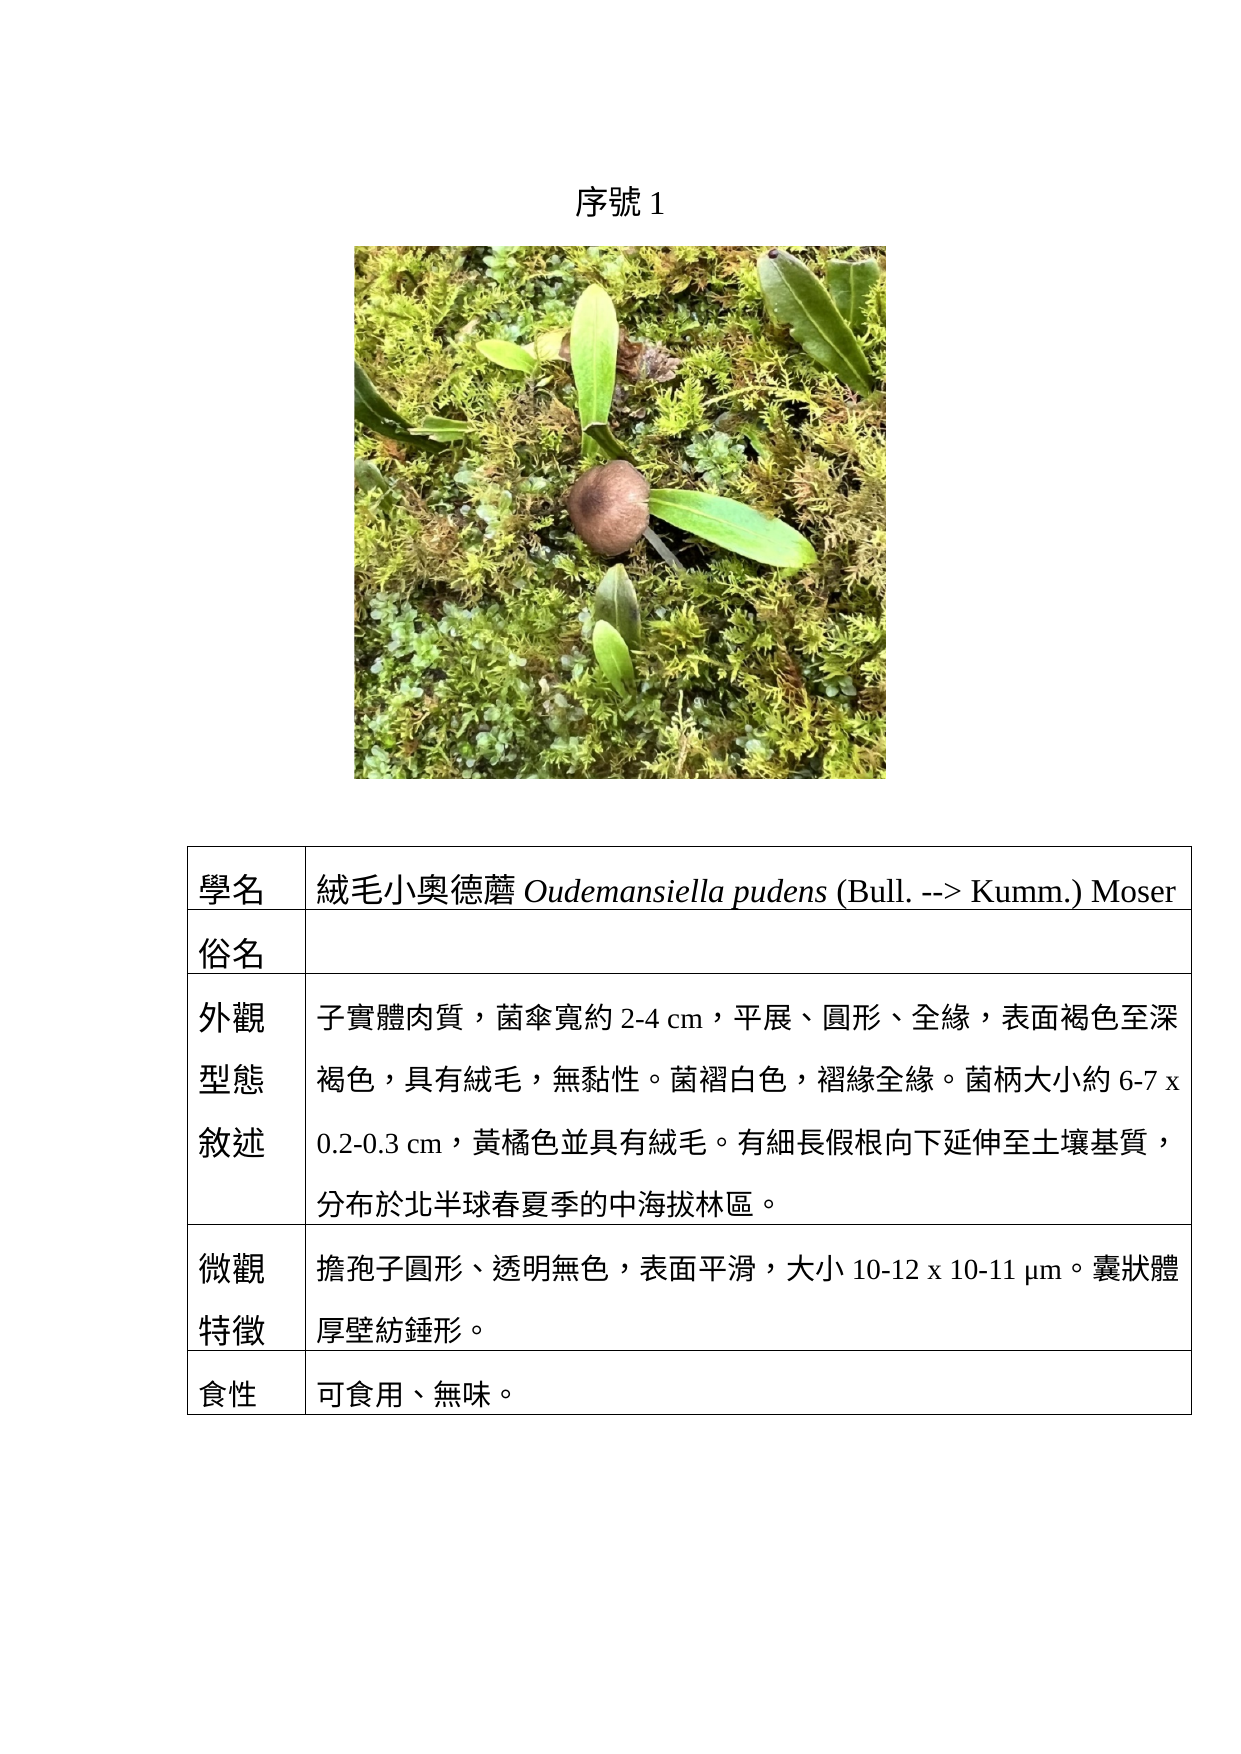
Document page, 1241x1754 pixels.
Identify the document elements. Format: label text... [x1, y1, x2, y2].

table_cell 可食用、無味。 [306, 1351, 1191, 1413]
table_header 學名 [188, 847, 305, 909]
table_cell 擔孢子圓形、透明無色，表面平滑，大小10-12 x 10-11 μm。囊狀體厚壁紡錘形。 [306, 1225, 1191, 1350]
table_cell 外觀型態敘述 [188, 974, 305, 1224]
table_header 絨毛小奧德蘑Oudemansiella pudens (Bull. --> Kumm.) Moser [306, 847, 1191, 909]
table_cell 俗名 [188, 910, 305, 973]
table_cell 微觀特徵 [188, 1225, 305, 1350]
table_cell 子實體肉質，菌傘寬約2-4 cm，平展、圓形、全緣，表面褐色至深褐色，具有絨毛，無黏性。菌褶白色，褶緣全緣。菌柄大小約6-7 x 0.2-0.3 cm，黃橘色並具有絨毛。有細長假根向下延伸至土壤基質，分布於北半球春夏季的中海拔林區。 [306, 974, 1191, 1224]
table_cell [306, 910, 1191, 973]
table_cell 食性 [188, 1351, 305, 1413]
text 序號1 [187, 158, 1053, 221]
